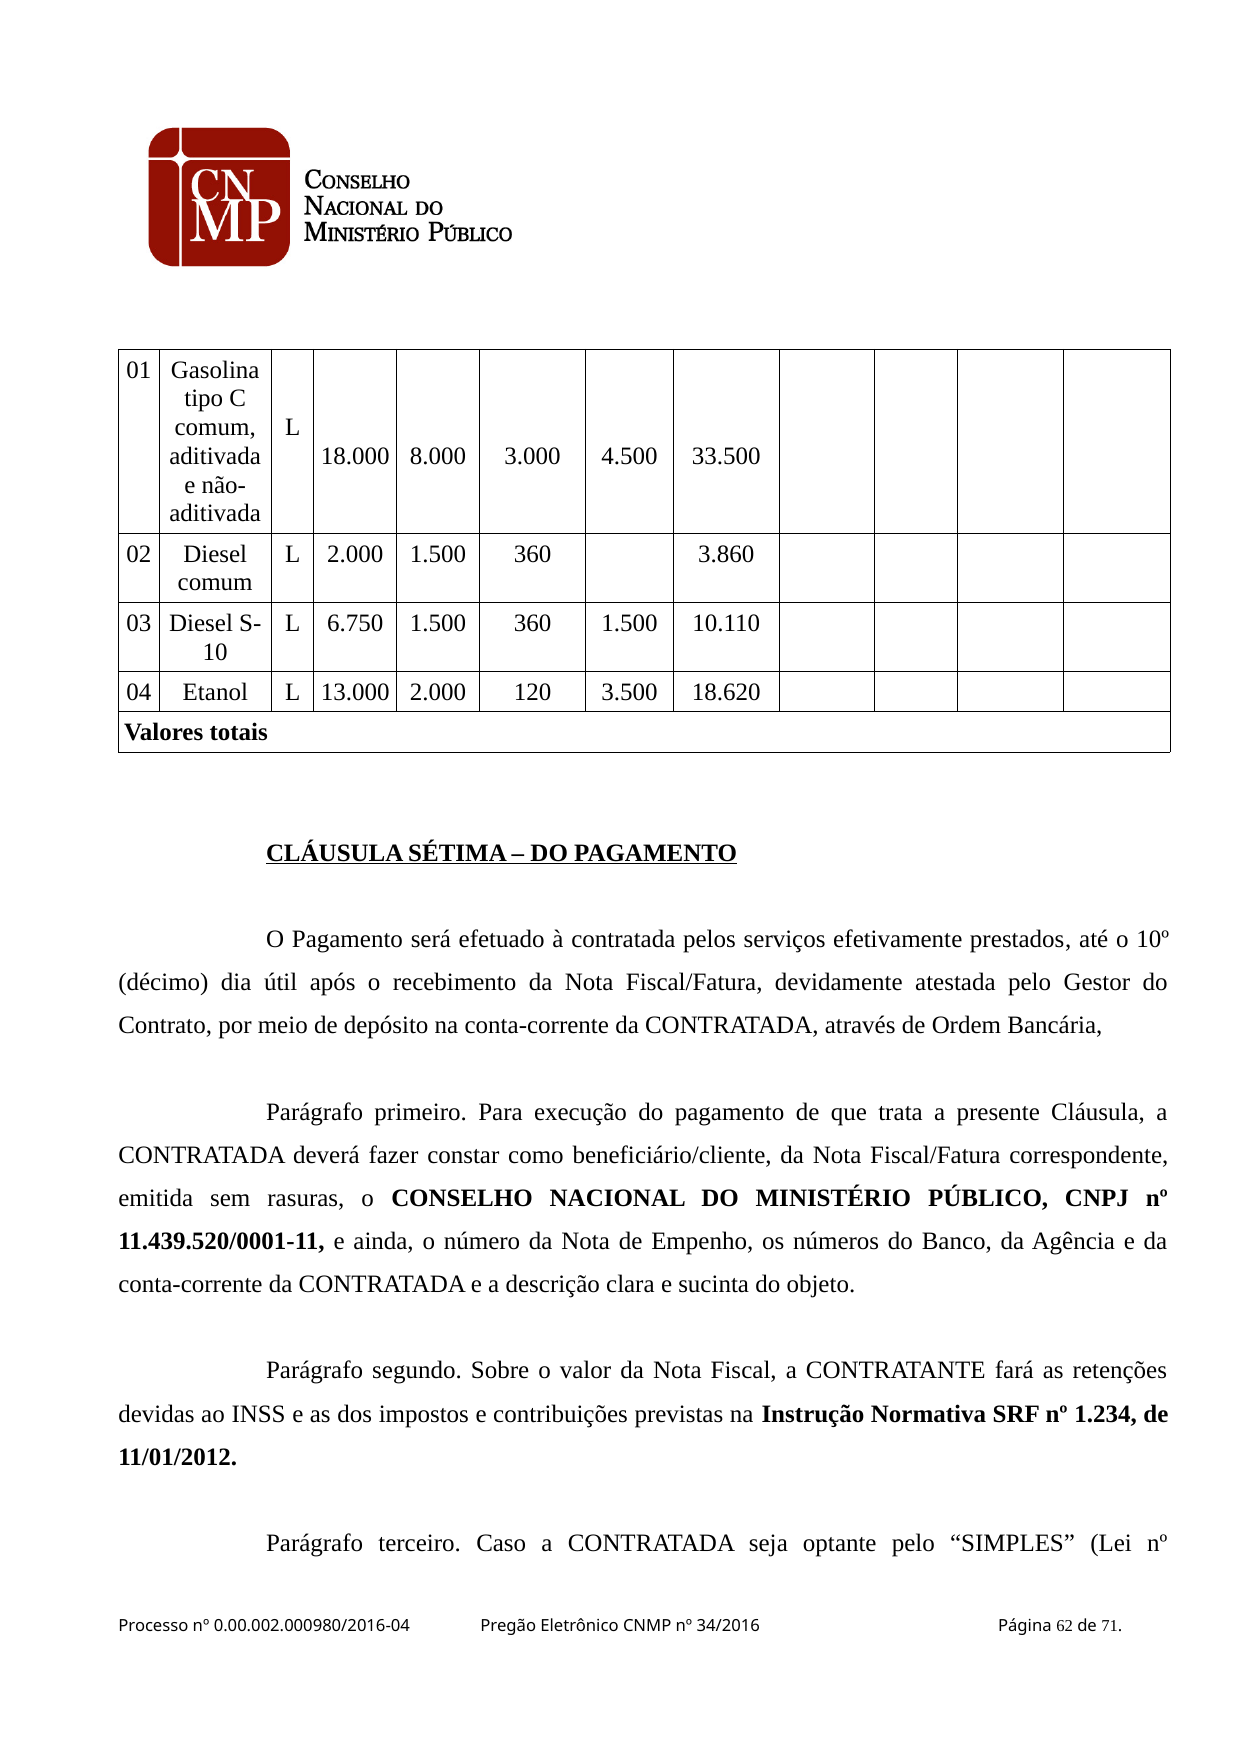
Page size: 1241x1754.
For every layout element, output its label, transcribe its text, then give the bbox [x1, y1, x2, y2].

table_cell [875, 350, 957, 533]
text Parágrafo primeiro. Para execução do pagamento de que trata a presente Cláusula, a CONTRATADA deverá fazer constar como beneficiário/cliente, da Nota Fiscal/Fatura correspondente, emitida sem rasuras, o CONSELHO NACIONAL DO MINISTÉRIO PÚBLICO, CNPJ nº 11.439.520/0001-11, e ainda, o número da Nota de Empenho, os números do Banco, da Agência e da conta-corrente da CONTRATADA e a descrição clara e sucinta do objeto. [118, 1097, 1169, 1298]
table_cell [1064, 603, 1170, 671]
table_cell 2.000 [397, 672, 479, 711]
table_cell 2.000 [314, 534, 396, 602]
table_cell L [272, 672, 313, 711]
table_cell 6.750 [314, 603, 396, 671]
text CLÁUSULA SÉTIMA – DO PAGAMENTO [118, 838, 1169, 867]
table_cell [1064, 672, 1170, 711]
table_cell Diesel S-10 [160, 603, 271, 671]
table_cell L [272, 534, 313, 602]
table_cell 18.620 [674, 672, 779, 711]
table_cell Diesel comum [160, 534, 271, 602]
table_cell [875, 534, 957, 602]
table_cell 360 [480, 534, 585, 602]
text Parágrafo terceiro. Caso a CONTRATADA seja optante pelo “SIMPLES” (Lei nº [118, 1528, 1169, 1557]
table_cell [958, 534, 1063, 602]
table_cell 1.500 [586, 603, 673, 671]
table_cell [1064, 534, 1170, 602]
table_cell 3.000 [480, 350, 585, 533]
table_cell 18.000 [314, 350, 396, 533]
text O Pagamento será efetuado à contratada pelos serviços efetivamente prestados, até o 10º (décimo) dia útil após o recebimento da Nota Fiscal/Fatura, devidamente atestada pelo Gestor do Contrato, por meio de depósito na conta-corrente da CONTRATADA, através de Ordem Bancária, [118, 924, 1169, 1039]
table_cell 360 [480, 603, 585, 671]
table_cell 120 [480, 672, 585, 711]
table_cell [958, 603, 1063, 671]
table_cell [958, 672, 1063, 711]
table_cell 3.860 [674, 534, 779, 602]
table_cell Valores totais [119, 712, 1170, 752]
table_cell 10.110 [674, 603, 779, 671]
table_cell 02 [119, 534, 159, 602]
table_cell [958, 350, 1063, 533]
table_cell 13.000 [314, 672, 396, 711]
table_cell [780, 672, 874, 711]
table_cell Etanol [160, 672, 271, 711]
table_cell [780, 534, 874, 602]
table_cell [1064, 350, 1170, 533]
table_cell 1.500 [397, 534, 479, 602]
table_cell 3.500 [586, 672, 673, 711]
table_cell 8.000 [397, 350, 479, 533]
table_cell 33.500 [674, 350, 779, 533]
table_cell 04 [119, 672, 159, 711]
table_cell [586, 534, 673, 602]
table_cell [875, 672, 957, 711]
table_cell [875, 603, 957, 671]
table_cell [780, 350, 874, 533]
picture [124, 105, 528, 288]
table_cell 4.500 [586, 350, 673, 533]
text Parágrafo segundo. Sobre o valor da Nota Fiscal, a CONTRATANTE fará as retenções devidas ao INSS e as dos impostos e contribuições previstas na Instrução Normativa SRF nº 1.234, de 11/01/2012. [118, 1356, 1169, 1471]
table_cell L [272, 350, 313, 533]
table_cell Gasolina tipo C comum, aditivada e não-aditivada [160, 350, 271, 533]
table_cell 1.500 [397, 603, 479, 671]
table_cell [780, 603, 874, 671]
table_cell 03 [119, 603, 159, 671]
table_cell L [272, 603, 313, 671]
table_cell 01 [119, 350, 159, 533]
